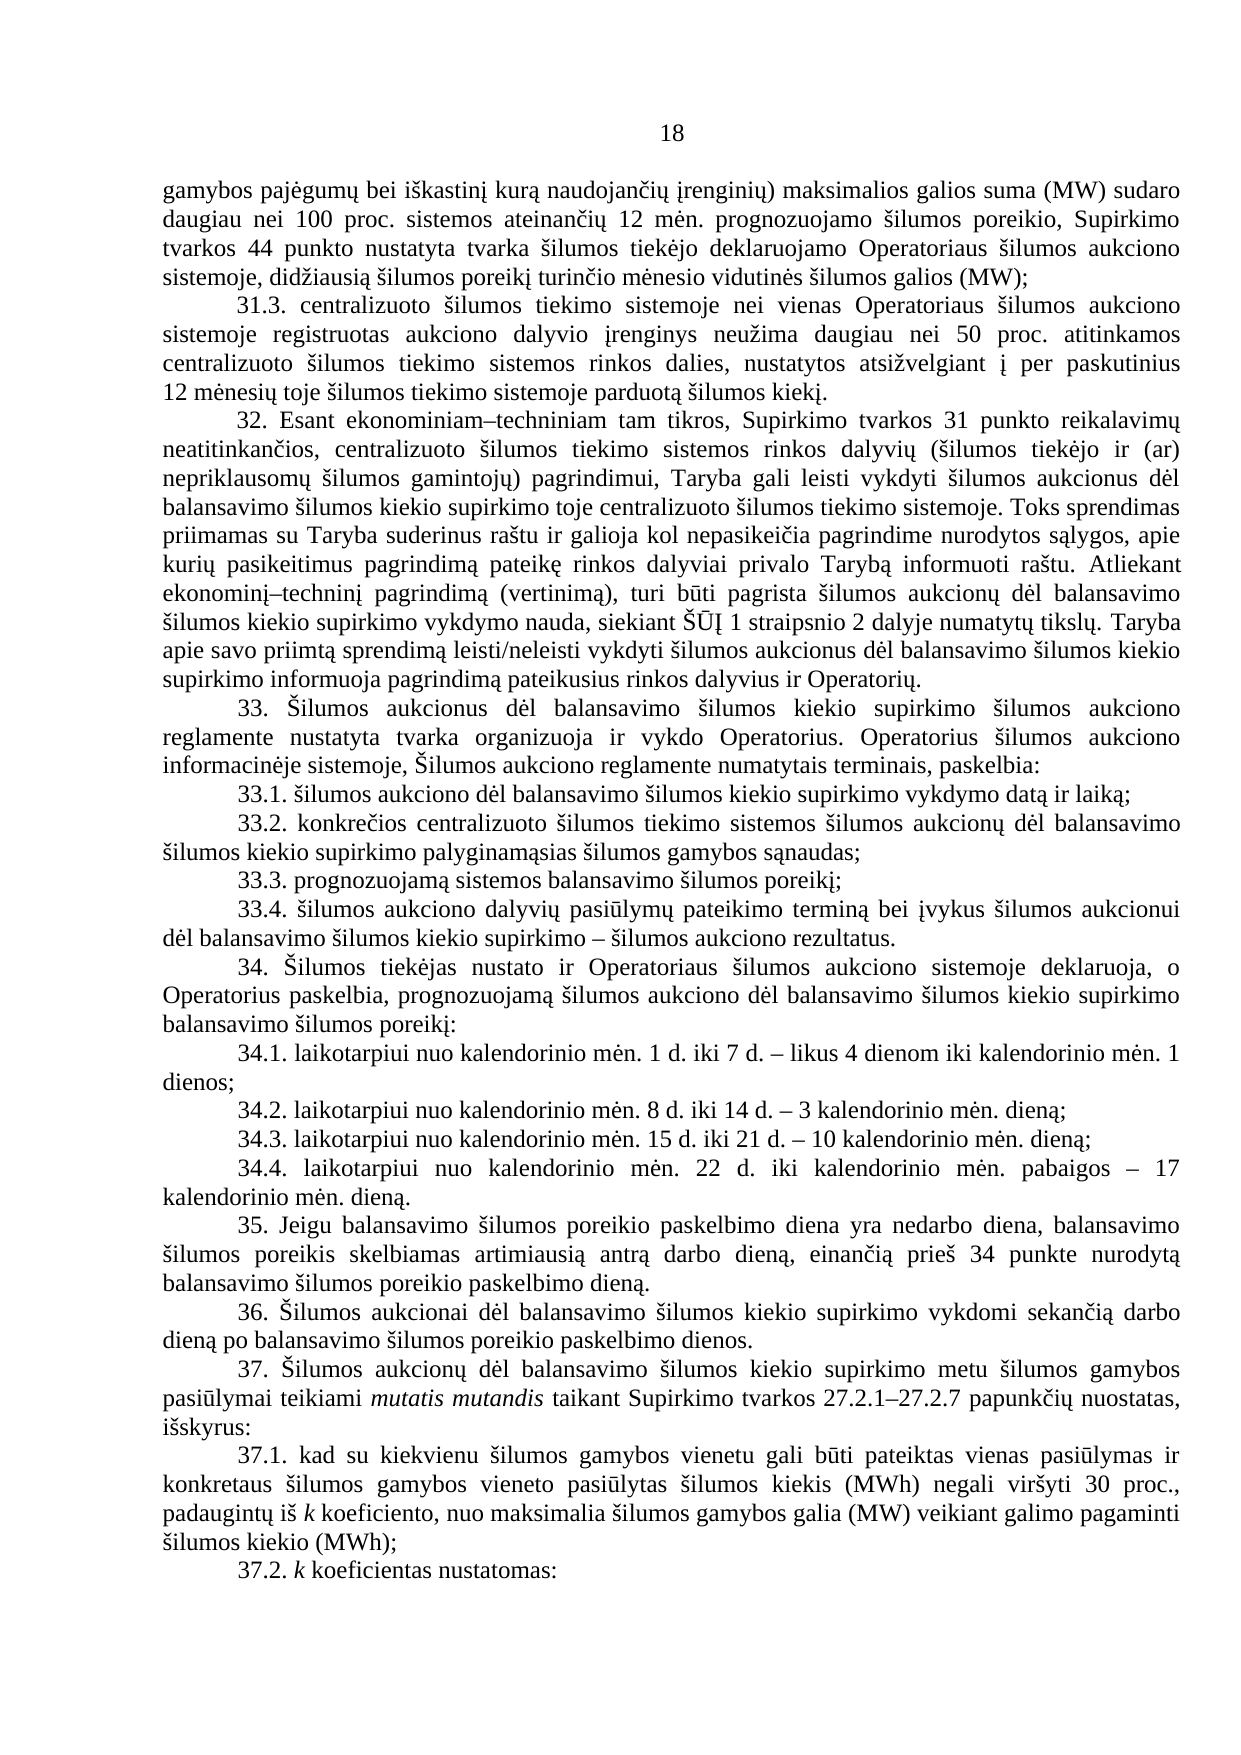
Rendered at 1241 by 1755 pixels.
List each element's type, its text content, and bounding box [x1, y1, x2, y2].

text 33.2. konkrečios centralizuoto šilumos tiekimo sistemos šilumos aukcionų dėl balansavimo šilumos kiekio supirkimo palyginamąsias šilumos gamybos sąnaudas; [162, 808, 1181, 866]
text 34.3. laikotarpiui nuo kalendorinio mėn. 15 d. iki 21 d. – 10 kalendorinio mėn. dieną; [162, 1124, 1181, 1153]
text 34.4. laikotarpiui nuo kalendorinio mėn. 22 d. iki kalendorinio mėn. pabaigos – 17 kalendorinio mėn. dieną. [162, 1153, 1181, 1211]
text 32. Esant ekonominiam–techniniam tam tikros, Supirkimo tvarkos 31 punkto reikalavimų neatitinkančios, centralizuoto šilumos tiekimo sistemos rinkos dalyvių (šilumos tiekėjo ir (ar) nepriklausomų šilumos gamintojų) pagrindimui, Taryba gali leisti vykdyti šilumos aukcionus dėl balansavimo šilumos kiekio supirkimo toje centralizuoto šilumos tiekimo sistemoje. Toks sprendimas priimamas su Taryba suderinus raštu ir galioja kol nepasikeičia pagrindime nurodytos sąlygos, apie kurių pasikeitimus pagrindimą pateikę rinkos dalyviai privalo Tarybą informuoti raštu. Atliekant ekonominį–techninį pagrindimą (vertinimą), turi būti pagrista šilumos aukcionų dėl balansavimo šilumos kiekio supirkimo vykdymo nauda, siekiant ŠŪĮ 1 straipsnio 2 dalyje numatytų tikslų. Taryba apie savo priimtą sprendimą leisti/neleisti vykdyti šilumos aukcionus dėl balansavimo šilumos kiekio supirkimo informuoja pagrindimą pateikusius rinkos dalyvius ir Operatorių. [162, 406, 1181, 693]
text 33.1. šilumos aukciono dėl balansavimo šilumos kiekio supirkimo vykdymo datą ir laiką; [162, 779, 1181, 808]
text 34.1. laikotarpiui nuo kalendorinio mėn. 1 d. iki 7 d. – likus 4 dienom iki kalendorinio mėn. 1 dienos; [162, 1038, 1181, 1096]
text 34. Šilumos tiekėjas nustato ir Operatoriaus šilumos aukciono sistemoje deklaruoja, o Operatorius paskelbia, prognozuojamą šilumos aukciono dėl balansavimo šilumos kiekio supirkimo balansavimo šilumos poreikį: [162, 952, 1181, 1038]
text 33.3. prognozuojamą sistemos balansavimo šilumos poreikį; [162, 866, 1181, 894]
text gamybos pajėgumų bei iškastinį kurą naudojančių įrenginių) maksimalios galios suma (MW) sudaro daugiau nei 100 proc. sistemos ateinančių 12 mėn. prognozuojamo šilumos poreikio, Supirkimo tvarkos 44 punkto nustatyta tvarka šilumos tiekėjo deklaruojamo Operatoriaus šilumos aukciono sistemoje, didžiausią šilumos poreikį turinčio mėnesio vidutinės šilumos galios (MW); [162, 176, 1181, 291]
text 37.2. k koeficientas nustatomas: [162, 1556, 1181, 1584]
text 37. Šilumos aukcionų dėl balansavimo šilumos kiekio supirkimo metu šilumos gamybos pasiūlymai teikiami mutatis mutandis taikant Supirkimo tvarkos 27.2.1–27.2.7 papunkčių nuostatas, išskyrus: [162, 1354, 1181, 1441]
text 37.1. kad su kiekvienu šilumos gamybos vienetu gali būti pateiktas vienas pasiūlymas ir konkretaus šilumos gamybos vieneto pasiūlytas šilumos kiekis (MWh) negali viršyti 30 proc., padaugintų iš k koeficiento, nuo maksimalia šilumos gamybos galia (MW) veikiant galimo pagaminti šilumos kiekio (MWh); [162, 1441, 1181, 1556]
text 33. Šilumos aukcionus dėl balansavimo šilumos kiekio supirkimo šilumos aukciono reglamente nustatyta tvarka organizuoja ir vykdo Operatorius. Operatorius šilumos aukciono informacinėje sistemoje, Šilumos aukciono reglamente numatytais terminais, paskelbia: [162, 693, 1181, 779]
text 33.4. šilumos aukciono dalyvių pasiūlymų pateikimo terminą bei įvykus šilumos aukcionui dėl balansavimo šilumos kiekio supirkimo – šilumos aukciono rezultatus. [162, 894, 1181, 952]
text 36. Šilumos aukcionai dėl balansavimo šilumos kiekio supirkimo vykdomi sekančią darbo dieną po balansavimo šilumos poreikio paskelbimo dienos. [162, 1297, 1181, 1354]
text 34.2. laikotarpiui nuo kalendorinio mėn. 8 d. iki 14 d. – 3 kalendorinio mėn. dieną; [162, 1096, 1181, 1124]
text 35. Jeigu balansavimo šilumos poreikio paskelbimo diena yra nedarbo diena, balansavimo šilumos poreikis skelbiamas artimiausią antrą darbo dieną, einančią prieš 34 punkte nurodytą balansavimo šilumos poreikio paskelbimo dieną. [162, 1211, 1181, 1297]
text 31.3. centralizuoto šilumos tiekimo sistemoje nei vienas Operatoriaus šilumos aukciono sistemoje registruotas aukciono dalyvio įrenginys neužima daugiau nei 50 proc. atitinkamos centralizuoto šilumos tiekimo sistemos rinkos dalies, nustatytos atsižvelgiant į per paskutinius 12 mėnesių toje šilumos tiekimo sistemoje parduotą šilumos kiekį. [162, 291, 1181, 406]
